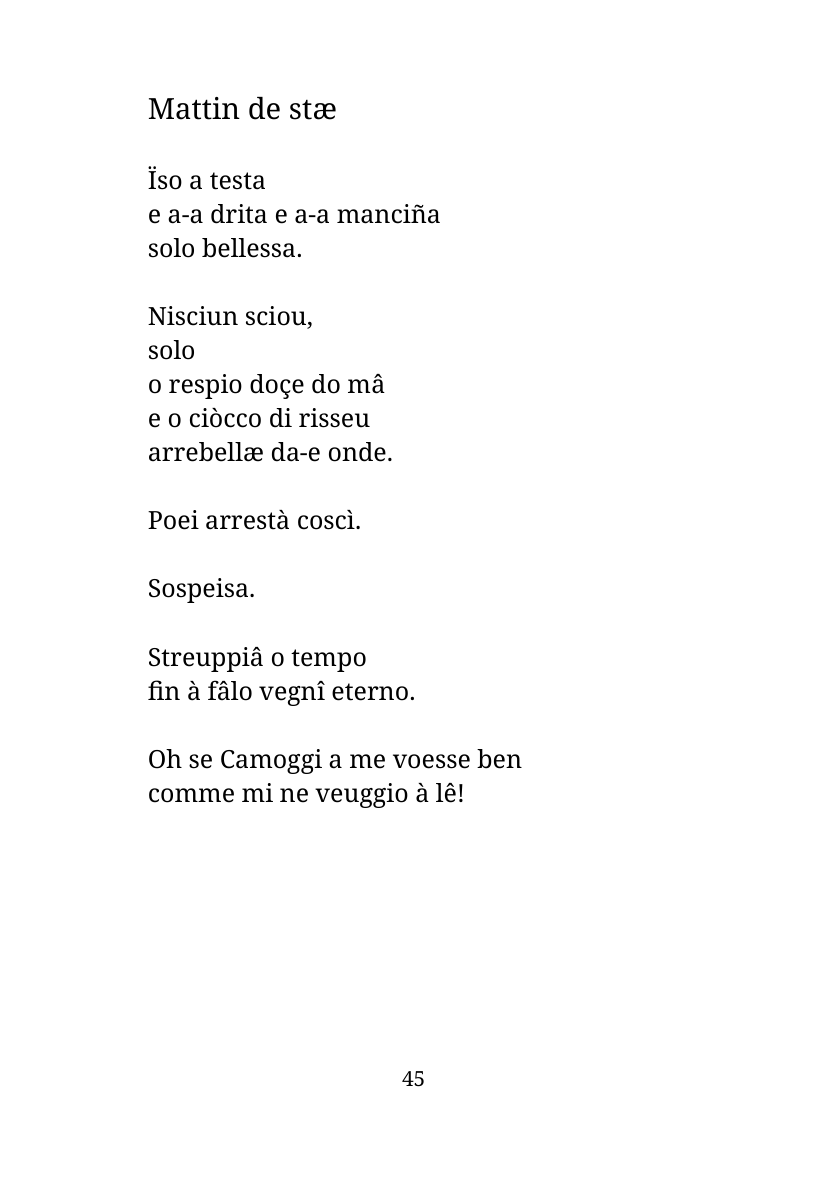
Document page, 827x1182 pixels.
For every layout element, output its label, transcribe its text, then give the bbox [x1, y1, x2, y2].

text o respio doçe do mâ [118, 367, 709, 401]
text e a-a drita e a-a manciña [118, 196, 709, 230]
text Poei arrestà coscì. [118, 503, 709, 537]
text e o ciòcco di risseu [118, 401, 709, 435]
text fin à fâlo vegnî eterno. [118, 673, 709, 707]
text Oh se Camoggi a me voesse ben [118, 741, 709, 775]
text comme mi ne veuggio à lê! [118, 775, 709, 809]
text solo bellessa. [118, 230, 709, 264]
text Nisciun sciou, [118, 298, 709, 333]
text Sospeisa. [118, 571, 709, 605]
text Streuppiâ o tempo [118, 639, 709, 673]
text Mattin de stæ [118, 88, 709, 128]
text Ïso a testa [118, 162, 709, 196]
text solo [118, 333, 709, 367]
text arrebellæ da-e onde. [118, 435, 709, 469]
